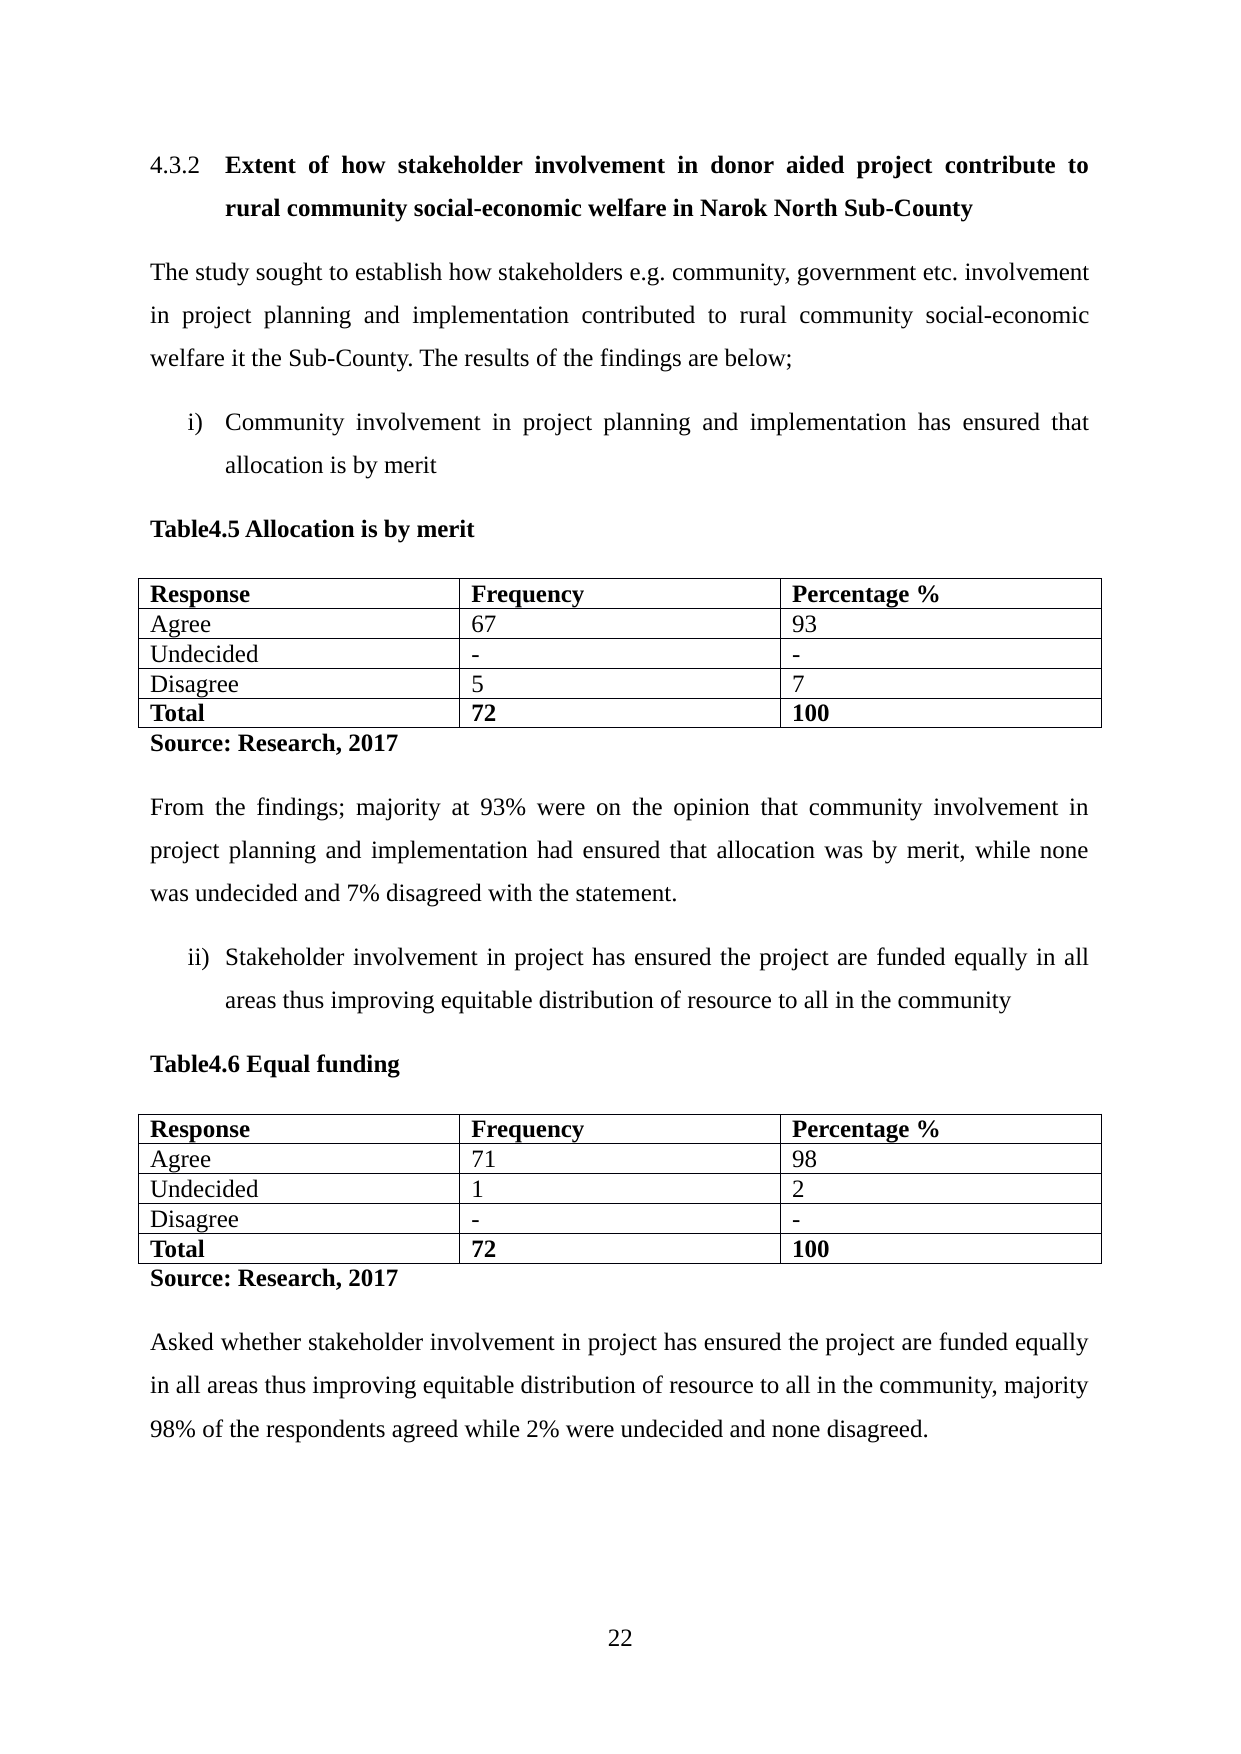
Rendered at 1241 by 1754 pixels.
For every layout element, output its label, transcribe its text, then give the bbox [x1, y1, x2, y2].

table_cell 100 [781, 1234, 1101, 1262]
text Table4.6 Equal funding [150, 1049, 1090, 1078]
table_header Response [139, 579, 459, 608]
table_cell - [460, 639, 780, 668]
table_header Frequency [460, 579, 780, 608]
table_cell Total [139, 699, 459, 727]
table_cell 98 [781, 1144, 1101, 1173]
table_cell 93 [781, 609, 1101, 638]
table_header Frequency [460, 1115, 780, 1143]
table_cell 7 [781, 669, 1101, 697]
table_cell Undecided [139, 1174, 459, 1203]
table_cell 5 [460, 669, 780, 697]
table_cell 2 [781, 1174, 1101, 1203]
text Source: Research, 2017 [150, 728, 1090, 757]
table_cell - [781, 639, 1101, 668]
table_header Percentage % [781, 579, 1101, 608]
list Stakeholder involvement in project has ensured the project are funded equally in all areas thus improving equitable distribution of resource to all in the community [187, 942, 1090, 1014]
table_cell 67 [460, 609, 780, 638]
list Community involvement in project planning and implementation has ensured that allocation is by merit [187, 407, 1090, 479]
text Table4.5 Allocation is by merit [150, 514, 1090, 543]
table_cell 72 [460, 699, 780, 727]
table_header Response [139, 1115, 459, 1143]
text Source: Research, 2017 [150, 1264, 1090, 1292]
table_cell Disagree [139, 1204, 459, 1233]
table_cell 71 [460, 1144, 780, 1173]
text From the findings; majority at 93% were on the opinion that community involvement in project planning and implementation had ensured that allocation was by merit, while none was undecided and 7% disagreed with the statement. [150, 792, 1090, 907]
list Extent of how stakeholder involvement in donor aided project contribute to rural community social-economic welfare in Narok North Sub-County [150, 150, 1090, 222]
table_cell - [781, 1204, 1101, 1233]
table_cell 100 [781, 699, 1101, 727]
table_header Percentage % [781, 1115, 1101, 1143]
table_cell - [460, 1204, 780, 1233]
table_cell Agree [139, 1144, 459, 1173]
table_cell Total [139, 1234, 459, 1262]
table_cell Agree [139, 609, 459, 638]
table_cell 72 [460, 1234, 780, 1262]
text The study sought to establish how stakeholders e.g. community, government etc. involvement in project planning and implementation contributed to rural community social-economic welfare it the Sub-County. The results of the findings are below; [150, 257, 1090, 372]
table_cell Undecided [139, 639, 459, 668]
text Asked whether stakeholder involvement in project has ensured the project are funded equally in all areas thus improving equitable distribution of resource to all in the community, majority 98% of the respondents agreed while 2% were undecided and none disagreed. [150, 1327, 1090, 1442]
table_cell 1 [460, 1174, 780, 1203]
table_cell Disagree [139, 669, 459, 697]
